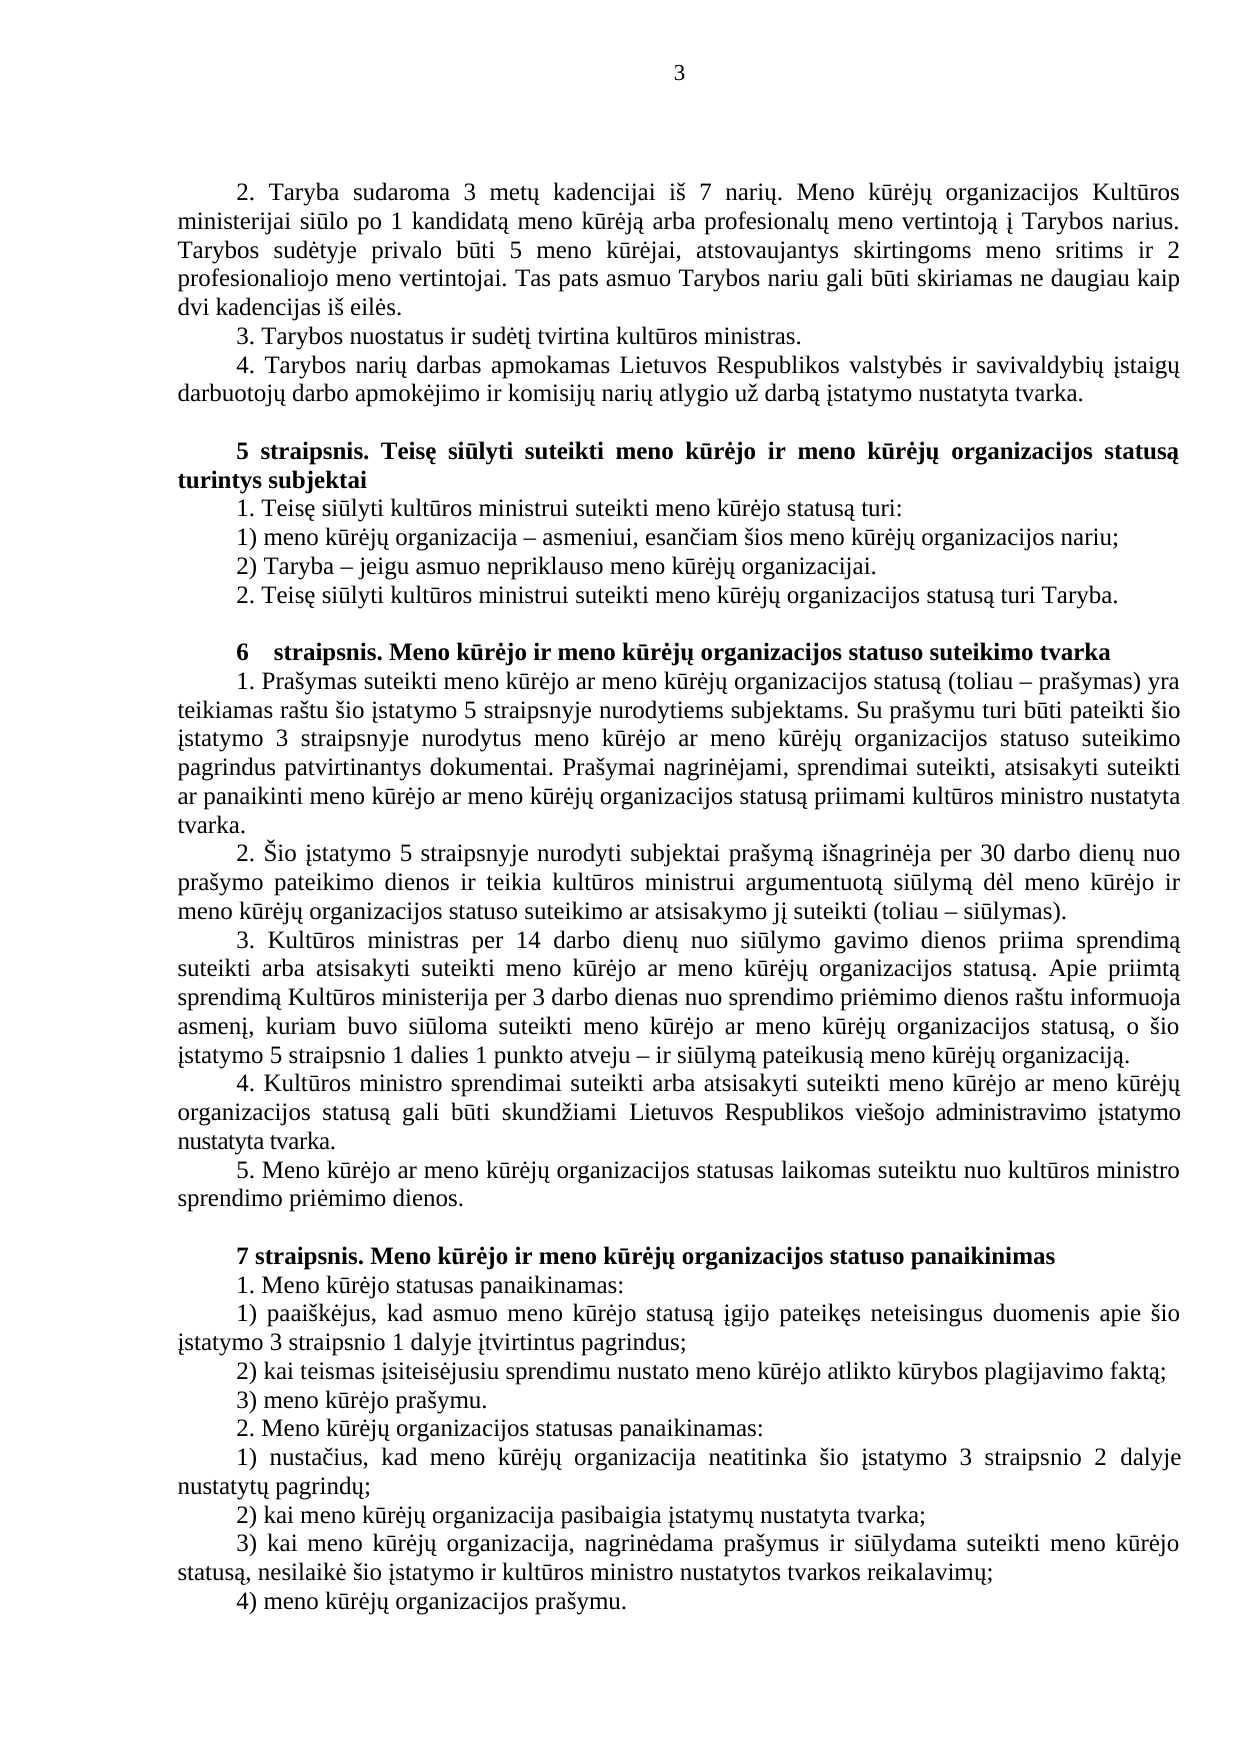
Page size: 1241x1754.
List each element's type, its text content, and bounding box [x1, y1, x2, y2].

text 2. Teisę siūlyti kultūros ministrui suteikti meno kūrėjų organizacijos statusą turi Taryba. [177, 580, 1181, 608]
text 3. Tarybos nuostatus ir sudėtį tvirtina kultūros ministras. [177, 321, 1181, 350]
text 2) Taryba – jeigu asmuo nepriklauso meno kūrėjų organizacijai. [177, 551, 1181, 580]
text 3. Kultūros ministras per 14 darbo dienų nuo siūlymo gavimo dienos priima sprendimą suteikti arba atsisakyti suteikti meno kūrėjo ar meno kūrėjų organizacijos statusą. Apie priimtą sprendimą Kultūros ministerija per 3 darbo dienas nuo sprendimo priėmimo dienos raštu informuoja asmenį, kuriam buvo siūloma suteikti meno kūrėjo ar meno kūrėjų organizacijos statusą, o šio įstatymo 5 straipsnio 1 dalies 1 punkto atveju – ir siūlymą pateikusią meno kūrėjų organizaciją. [177, 925, 1181, 1068]
text 1. Meno kūrėjo statusas panaikinamas: [177, 1270, 1181, 1298]
text 2. Šio įstatymo 5 straipsnyje nurodyti subjektai prašymą išnagrinėja per 30 darbo dienų nuo prašymo pateikimo dienos ir teikia kultūros ministrui argumentuotą siūlymą dėl meno kūrėjo ir meno kūrėjų organizacijos statuso suteikimo ar atsisakymo jį suteikti (toliau – siūlymas). [177, 838, 1181, 925]
text 3) meno kūrėjo prašymu. [177, 1385, 1181, 1413]
text 4. Kultūros ministro sprendimai suteikti arba atsisakyti suteikti meno kūrėjo ar meno kūrėjų organizacijos statusą gali būti skundžiami Lietuvos Respublikos viešojo administravimo įstatymo nustatyta tvarka. [177, 1068, 1181, 1155]
text 1. Prašymas suteikti meno kūrėjo ar meno kūrėjų organizacijos statusą (toliau – prašymas) yra teikiamas raštu šio įstatymo 5 straipsnyje nurodytiems subjektams. Su prašymu turi būti pateikti šio įstatymo 3 straipsnyje nurodytus meno kūrėjo ar meno kūrėjų organizacijos statuso suteikimo pagrindus patvirtinantys dokumentai. Prašymai nagrinėjami, sprendimai suteikti, atsisakyti suteikti ar panaikinti meno kūrėjo ar meno kūrėjų organizacijos statusą priimami kultūros ministro nustatyta tvarka. [177, 666, 1181, 838]
text 2) kai meno kūrėjų organizacija pasibaigia įstatymų nustatyta tvarka; [177, 1500, 1181, 1528]
text 2. Taryba sudaroma 3 metų kadencijai iš 7 narių. Meno kūrėjų organizacijos Kultūros ministerijai siūlo po 1 kandidatą meno kūrėją arba profesionalų meno vertintoją į Tarybos narius. Tarybos sudėtyje privalo būti 5 meno kūrėjai, atstovaujantys skirtingoms meno sritims ir 2 profesionaliojo meno vertintojai. Tas pats asmuo Tarybos nariu gali būti skiriamas ne daugiau kaip dvi kadencijas iš eilės. [177, 177, 1181, 321]
text 7 straipsnis. Meno kūrėjo ir meno kūrėjų organizacijos statuso panaikinimas [177, 1241, 1181, 1270]
text 1. Teisę siūlyti kultūros ministrui suteikti meno kūrėjo statusą turi: [177, 493, 1181, 522]
text 6 straipsnis. Meno kūrėjo ir meno kūrėjų organizacijos statuso suteikimo tvarka [236, 637, 1181, 666]
text 4. Tarybos narių darbas apmokamas Lietuvos Respublikos valstybės ir savivaldybių įstaigų darbuotojų darbo apmokėjimo ir komisijų narių atlygio už darbą įstatymo nustatyta tvarka. [177, 350, 1181, 407]
text 5. Meno kūrėjo ar meno kūrėjų organizacijos statusas laikomas suteiktu nuo kultūros ministro sprendimo priėmimo dienos. [177, 1155, 1181, 1212]
text 2) kai teismas įsiteisėjusiu sprendimu nustato meno kūrėjo atlikto kūrybos plagijavimo faktą; [177, 1356, 1181, 1385]
text 5 straipsnis. Teisę siūlyti suteikti meno kūrėjo ir meno kūrėjų organizacijos statusą turintys subjektai [177, 436, 1181, 493]
text 4) meno kūrėjų organizacijos prašymu. [177, 1586, 1181, 1615]
text 2. Meno kūrėjų organizacijos statusas panaikinamas: [177, 1413, 1181, 1442]
text 1) meno kūrėjų organizacija – asmeniui, esančiam šios meno kūrėjų organizacijos nariu; [177, 522, 1181, 551]
text 1) paaiškėjus, kad asmuo meno kūrėjo statusą įgijo pateikęs neteisingus duomenis apie šio įstatymo 3 straipsnio 1 dalyje įtvirtintus pagrindus; [177, 1298, 1181, 1356]
text 3) kai meno kūrėjų organizacija, nagrinėdama prašymus ir siūlydama suteikti meno kūrėjo statusą, nesilaikė šio įstatymo ir kultūros ministro nustatytos tvarkos reikalavimų; [177, 1528, 1181, 1586]
text 1) nustačius, kad meno kūrėjų organizacija neatitinka šio įstatymo 3 straipsnio 2 dalyje nustatytų pagrindų; [177, 1442, 1181, 1500]
